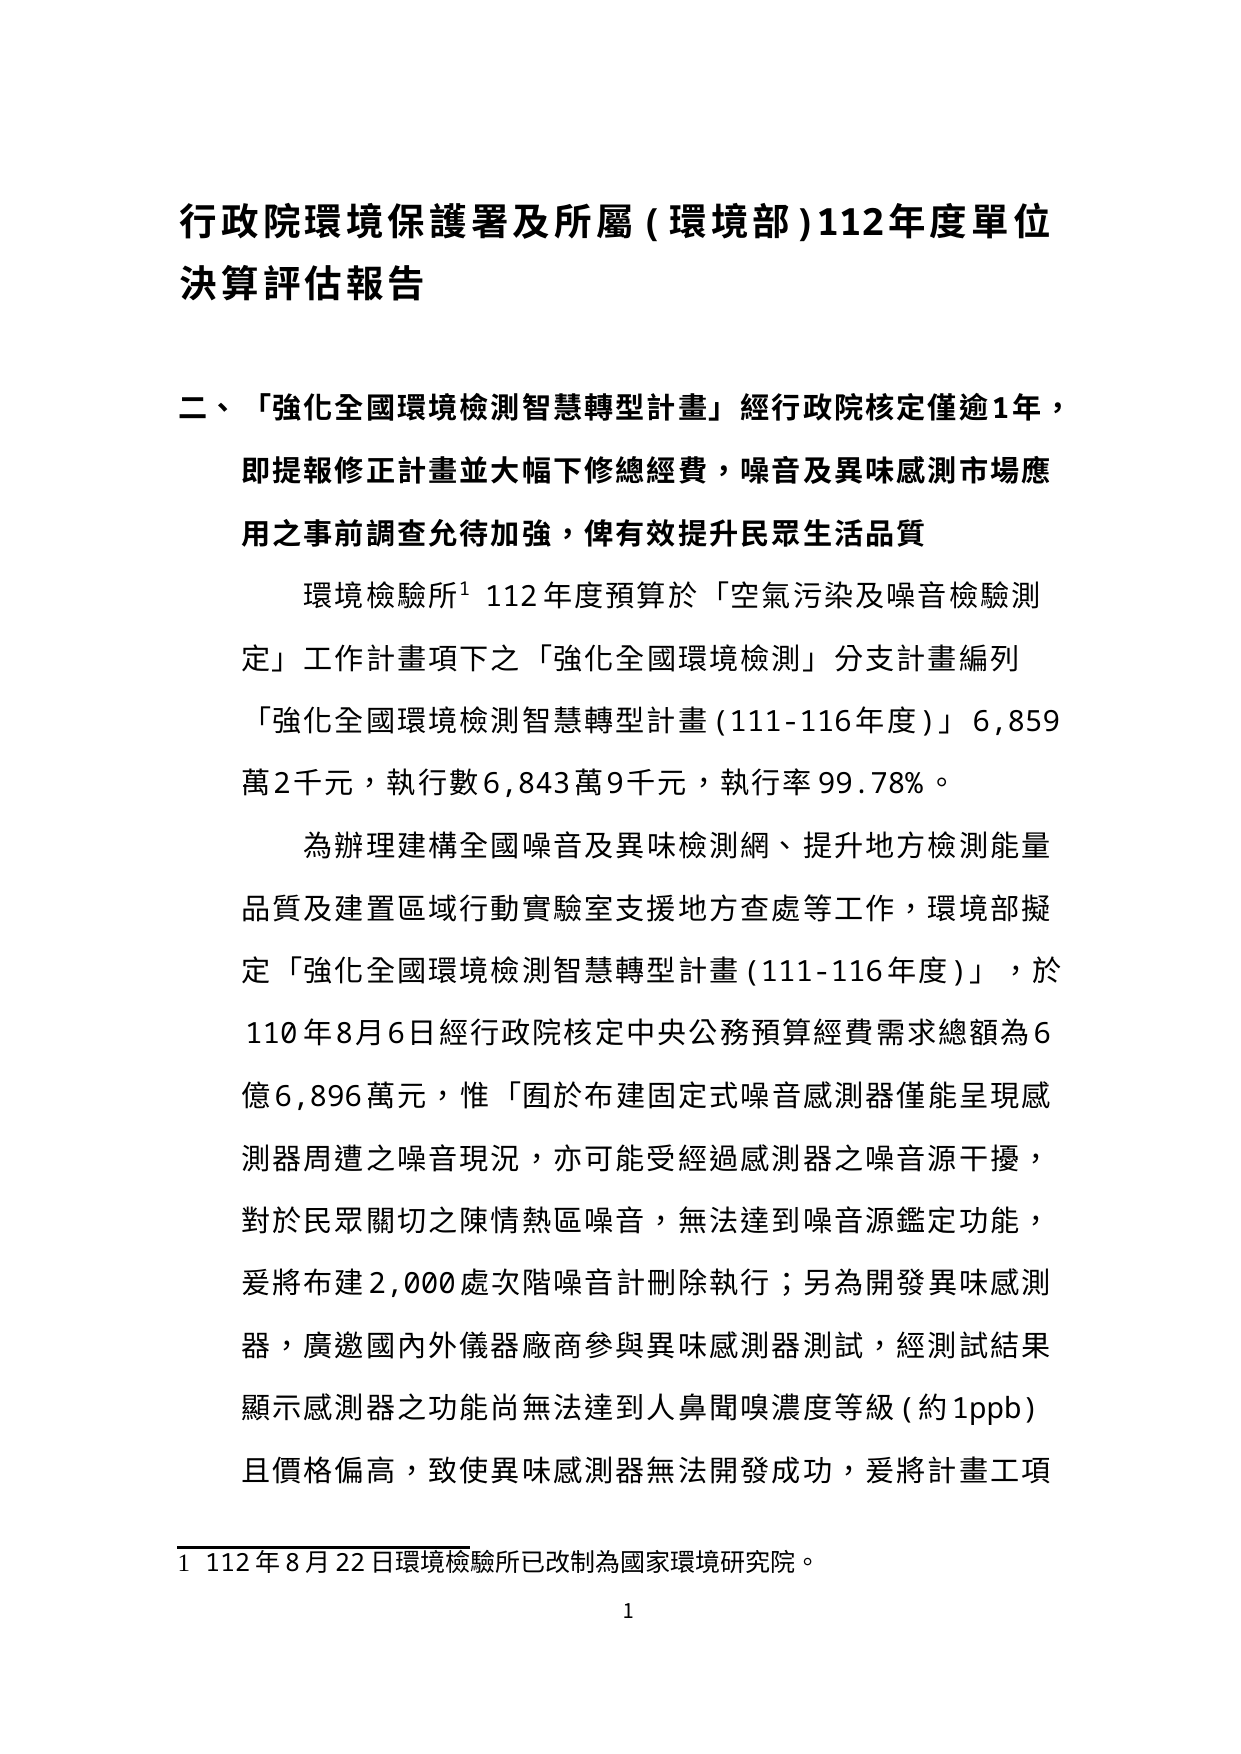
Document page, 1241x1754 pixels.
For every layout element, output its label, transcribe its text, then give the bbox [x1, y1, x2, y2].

text 環境檢驗所112年度預算於「空氣污染及噪音檢驗測定」工作計畫項下之「強化全國環境檢測」分支計畫編列「強化全國環境檢測智慧轉型計畫(111-116年度)」6,859萬2千元，執行數6,843萬9千元，執行率99.78%。 [236, 552, 1063, 802]
text 二、「強化全國環境檢測智慧轉型計畫」經行政院核定僅逾1年，即提報修正計畫並大幅下修總經費，噪音及異味感測市場應用之事前調查允待加強，俾有效提升民眾生活品質 [177, 365, 1063, 552]
text 為辦理建構全國噪音及異味檢測網、提升地方檢測能量品質及建置區域行動實驗室支援地方查處等工作，環境部擬定「強化全國環境檢測智慧轉型計畫(111-116年度)」，於110年8月6日經行政院核定中央公務預算經費需求總額為6億6,896萬元，惟「囿於布建固定式噪音感測器僅能呈現感測器周遭之噪音現況，亦可能受經過感測器之噪音源干擾，對於民眾關切之陳情熱區噪音，無法達到噪音源鑑定功能，爰將布建2,000處次階噪音計刪除執行；另為開發異味感測器，廣邀國內外儀器廠商參與異味感測器測試，經測試結果顯示感測器之功能尚無法達到人鼻聞嗅濃度等級(約1ppb)且價格偏高，致使異味感測器無法開發成功，爰將計畫工項 [236, 802, 1063, 1490]
text 行政院環境保護署及所屬(環境部)112年度單位決算評估報告 [177, 177, 1063, 302]
text 112年8月22日環境檢驗所已改制為國家環境研究院。 [177, 1548, 1063, 1577]
